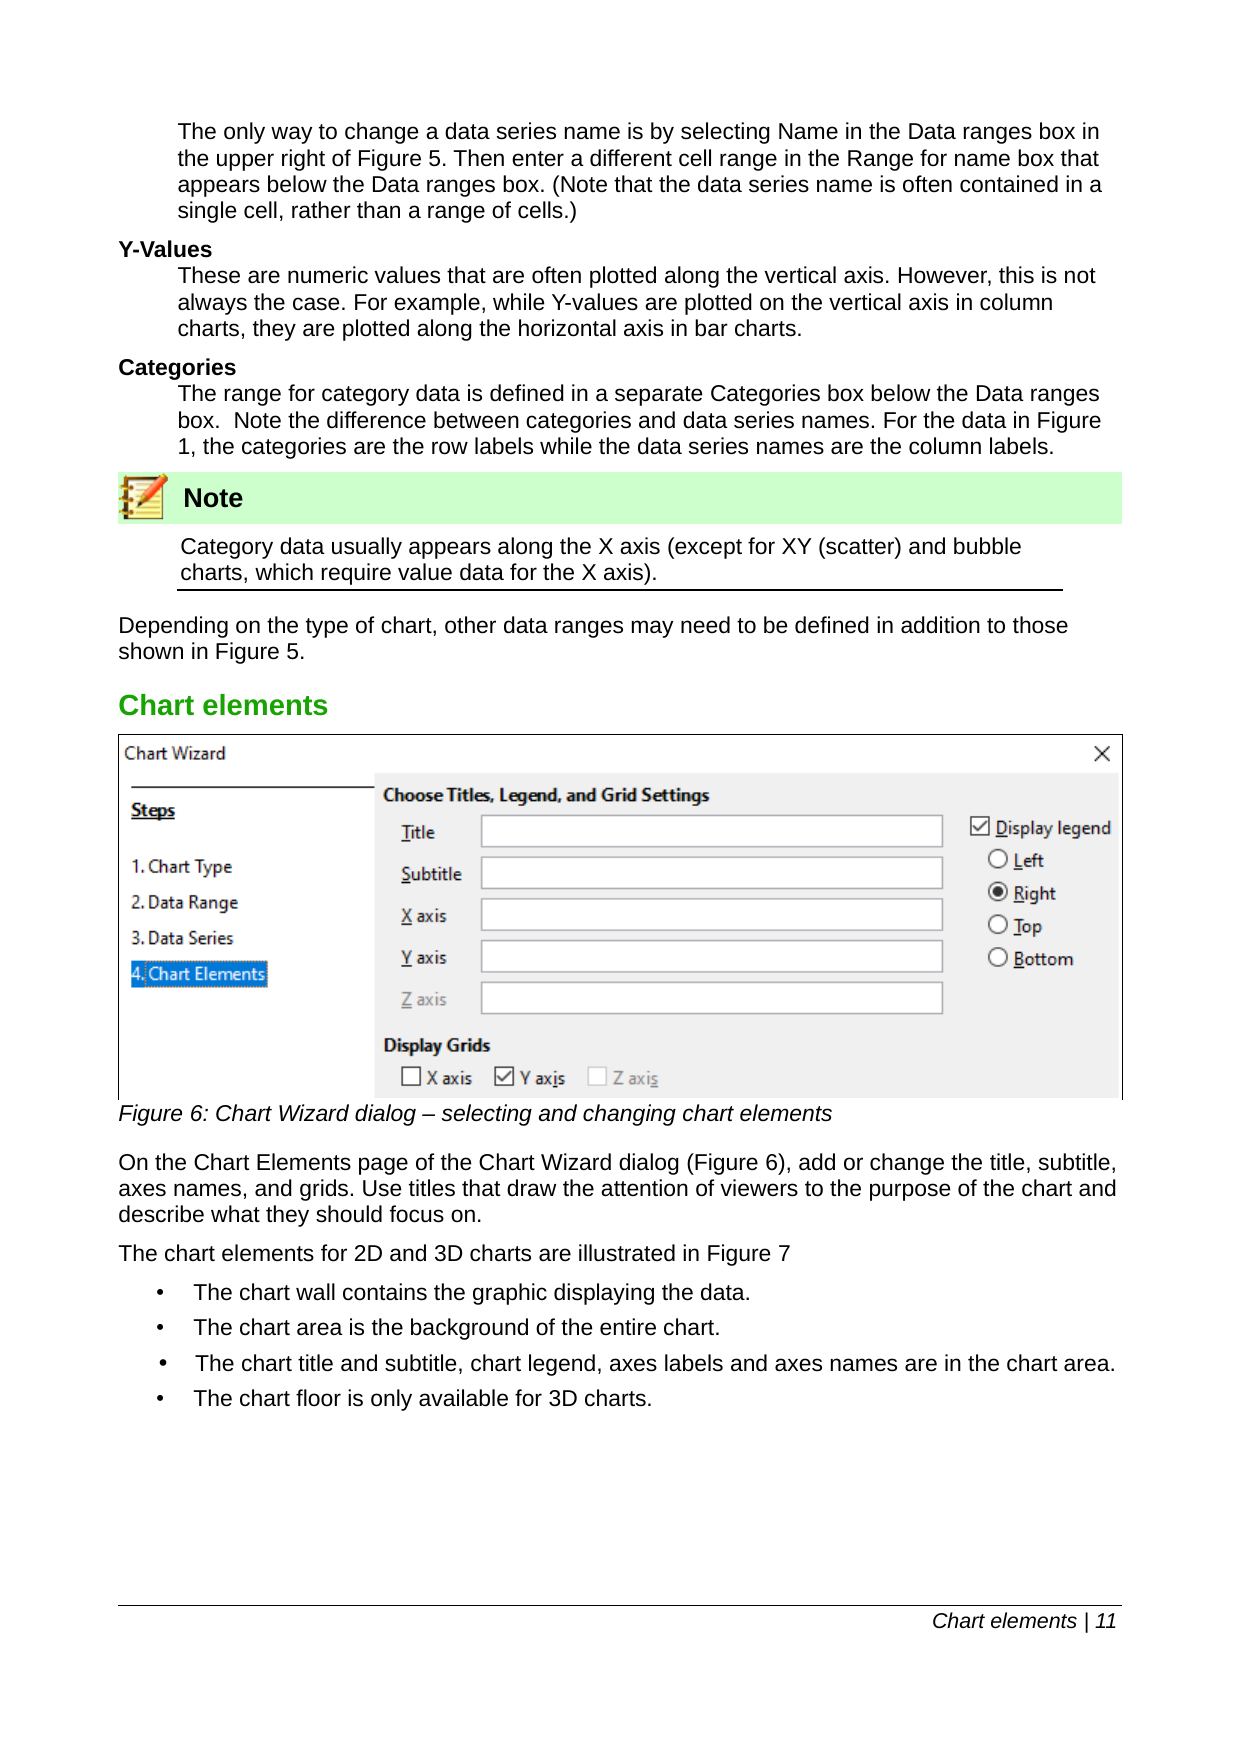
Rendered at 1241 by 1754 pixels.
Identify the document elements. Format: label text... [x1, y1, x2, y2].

text On the Chart Elements page of the Chart Wizard dialog (Figure 6), add or change the title, subtitle, axes names, and grids. Use titles that draw the attention of viewers to the purpose of the chart and describe what they should focus on. [118, 1149, 1122, 1228]
text Category data usually appears along the X axis (except for XY (scatter) and bubble charts, which require value data for the X axis). [177, 530, 1063, 589]
text These are numeric values that are often plotted along the vertical axis. However, this is not always the case. For example, while Y-values are plotted on the vertical axis in column charts, they are plotted along the horizontal axis in bar charts. [177, 262, 1122, 341]
picture [121, 736, 1119, 1098]
text Figure 6: Chart Wizard dialog – selecting and changing chart elements [118, 735, 1122, 1127]
list The chart area is the background of the entire chart. [156, 1314, 1122, 1341]
text The only way to change a data series name is by selecting Name in the Data ranges box in the upper right of Figure 5. Then enter a different cell range in the Range for name box that appears below the Data ranges box. (Note that the data series name is often contained in a single cell, rather than a range of cells.) [177, 118, 1122, 223]
list The chart title and subtitle, chart legend, axes labels and axes names are in the chart area. [156, 1349, 1122, 1376]
subtitle Chart elements [118, 688, 1122, 722]
list The chart floor is only available for 3D charts. [156, 1385, 1122, 1412]
list The chart wall contains the graphic displaying the data. [156, 1279, 1122, 1305]
text Y-Values [118, 236, 1122, 262]
text Categories [118, 354, 1122, 380]
text The chart elements for 2D and 3D charts are illustrated in Figure 7 [118, 1240, 1122, 1267]
picture [119, 472, 170, 523]
subtitle Note [118, 472, 1122, 524]
text The range for category data is defined in a separate Categories box below the Data ranges box. Note the difference between categories and data series names. For the data in Figure 1, the categories are the row labels while the data series names are the column labels. [177, 380, 1122, 459]
text Depending on the type of chart, other data ranges may need to be defined in addition to those shown in Figure 5. [118, 612, 1122, 664]
